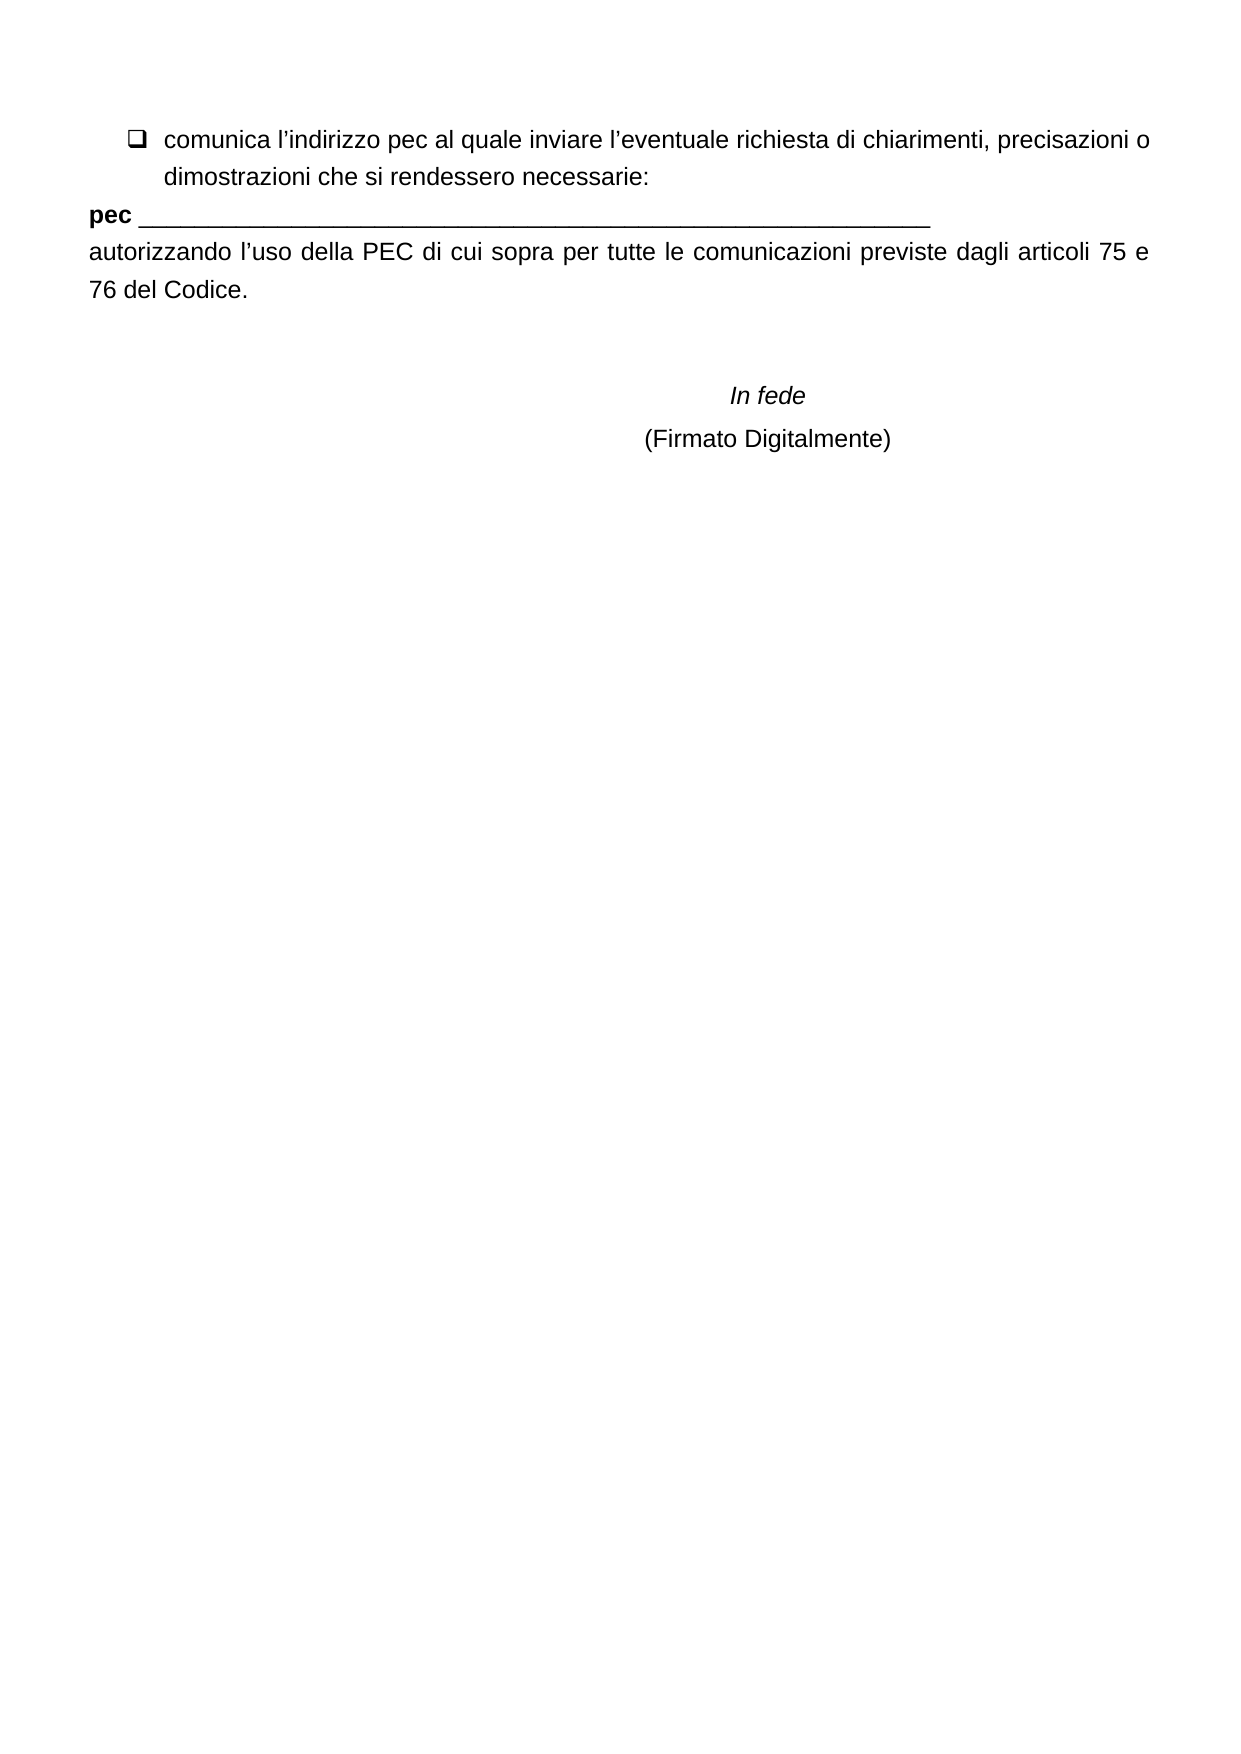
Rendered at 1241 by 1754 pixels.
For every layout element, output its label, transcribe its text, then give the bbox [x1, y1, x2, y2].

text pec _________________________________________________________ [89, 193, 1152, 231]
text (Firmato Digitalmente) [384, 424, 1152, 452]
list comunica l’indirizzo pec al quale inviare l’eventuale richiesta di chiarimenti, precisazioni o dimostrazioni che si rendessero necessarie: [126, 118, 1152, 193]
text In fede [384, 381, 1152, 409]
text autorizzando l’uso della PEC di cui sopra per tutte le comunicazioni previste dagli articoli 75 e 76 del Codice. [89, 231, 1152, 306]
